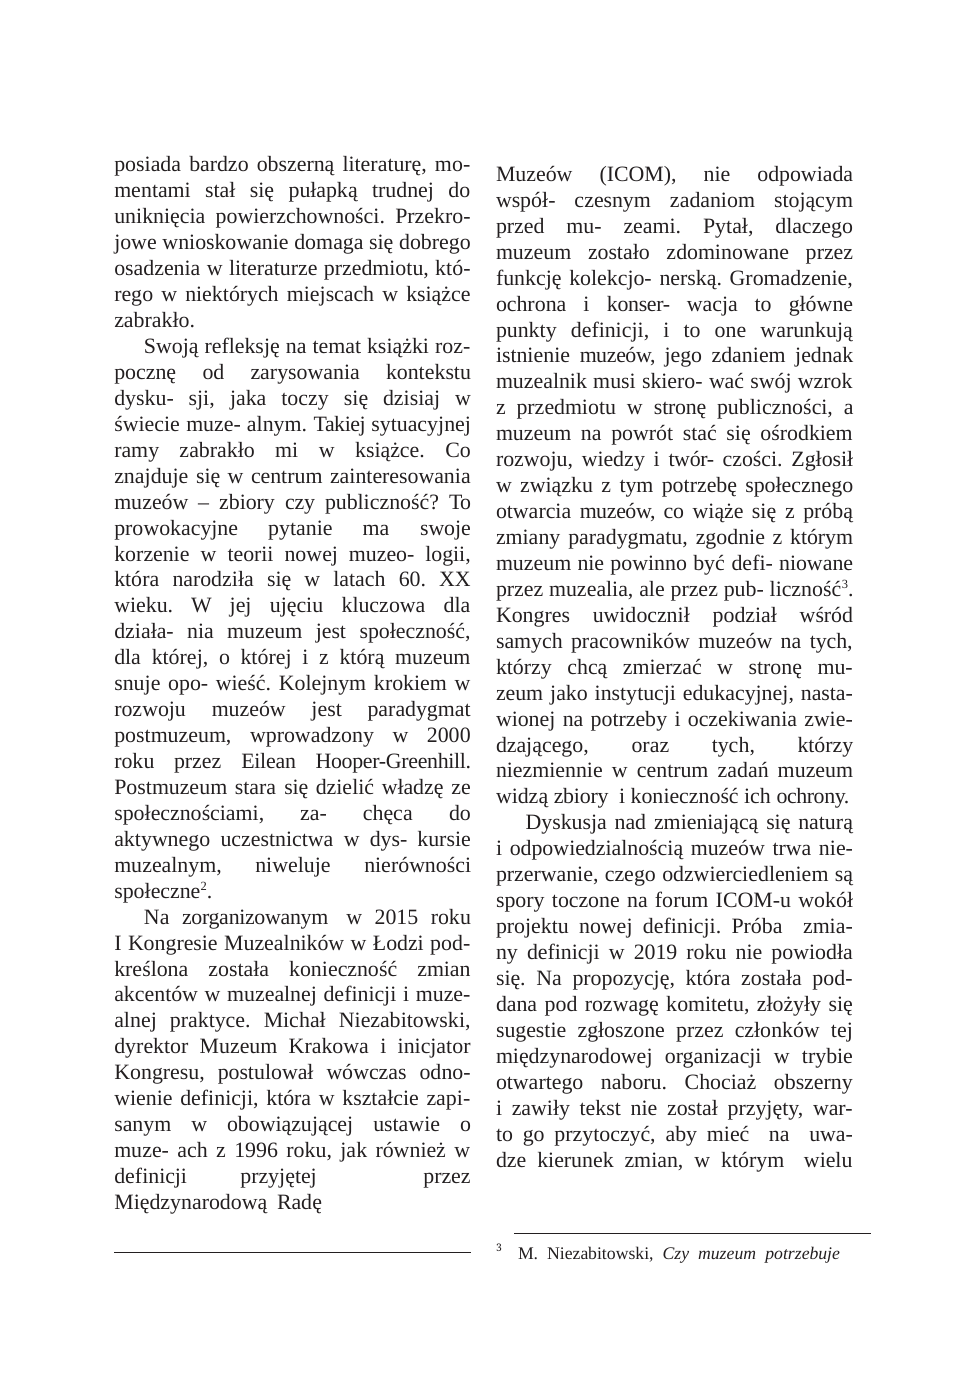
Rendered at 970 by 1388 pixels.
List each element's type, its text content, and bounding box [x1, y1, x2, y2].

text Dyskusja nad zmieniającą się naturą i odpowiedzialnością muzeów trwa nie- przerwanie, czego odzwierciedleniem są spory toczone na forum ICOM-u wokół projektu nowej definicji. Próba zmia- ny definicji w 2019 roku nie powiodła się. Na propozycję, która została pod- dana pod rozwagę komitetu, złożyły się sugestie zgłoszone przez członków tej międzynarodowej organizacji w trybie otwartego naboru. Chociaż obszerny i zawiły tekst nie został przyjęty, war- to go przytoczyć, aby mieć na uwa- dze kierunek zmian, w którym wielu [496, 809, 853, 1172]
text 3 M. Niezabitowski, Czy muzeum potrzebuje [114, 1240, 970, 1263]
text Na zorganizowanym w 2015 roku I Kongresie Muzealników w Łodzi pod- kreślona została konieczność zmian akcentów w muzealnej definicji i muze- alnej praktyce. Michał Niezabitowski, dyrektor Muzeum Krakowa i inicjator Kongresu, postulował wówczas odno- wienie definicji, która w kształcie zapi- sanym w obowiązującej ustawie o muze- ach z 1996 roku, jak również w definicji przyjętej przez Międzynarodową Radę [114, 904, 471, 1214]
text posiada bardzo obszerną literaturę, mo- mentami stał się pułapką trudnej do uniknięcia powierzchowności. Przekro- jowe wnioskowanie domaga się dobrego osadzenia w literaturze przedmiotu, któ- rego w niektórych miejscach w książce zabrakło. [114, 151, 471, 332]
text Muzeów (ICOM), nie odpowiada współ- czesnym zadaniom stojącym przed mu- zeami. Pytał, dlaczego muzeum zostało zdominowane przez funkcję kolekcjo- nerską. Gromadzenie, ochrona i konser- wacja to główne punkty definicji, i to one warunkują istnienie muzeów, jego zdaniem jednak muzealnik musi skiero- wać swój wzrok z przedmiotu w stronę publiczności, a muzeum na powrót stać się ośrodkiem rozwoju, wiedzy i twór- czości. Zgłosił w związku z tym potrzebę społecznego otwarcia muzeów, co wiąże się z próbą zmiany paradygmatu, zgodnie z którym muzeum nie powinno być defi- niowane przez muzealia, ale przez pub- liczność3. Kongres uwidocznił podział wśród samych pracowników muzeów na tych, którzy chcą zmierzać w stronę mu- zeum jako instytucji edukacyjnej, nasta- wionej na potrzeby i oczekiwania zwie- dzającego, oraz tych, którzy niezmiennie w centrum zadań muzeum widzą zbiory i konieczność ich ochrony. [496, 161, 853, 809]
text Swoją refleksję na temat książki roz- pocznę od zarysowania kontekstu dysku- sji, jaka toczy się dzisiaj w świecie muze- alnym. Takiej sytuacyjnej ramy zabrakło mi w książce. Co znajduje się w centrum zainteresowania muzeów – zbiory czy publiczność? To prowokacyjne pytanie ma swoje korzenie w teorii nowej muzeo- logii, która narodziła się w latach 60. XX wieku. W jej ujęciu kluczowa dla działa- nia muzeum jest społeczność, dla której, o której i z którą muzeum snuje opo- wieść. Kolejnym krokiem w rozwoju muzeów jest paradygmat postmuzeum, wprowadzony w 2000 roku przez Eilean Hooper-Greenhill. Postmuzeum stara się dzielić władzę ze społecznościami, za- chęca do aktywnego uczestnictwa w dys- kursie muzealnym, niweluje nierówności społeczne2. [114, 333, 471, 903]
